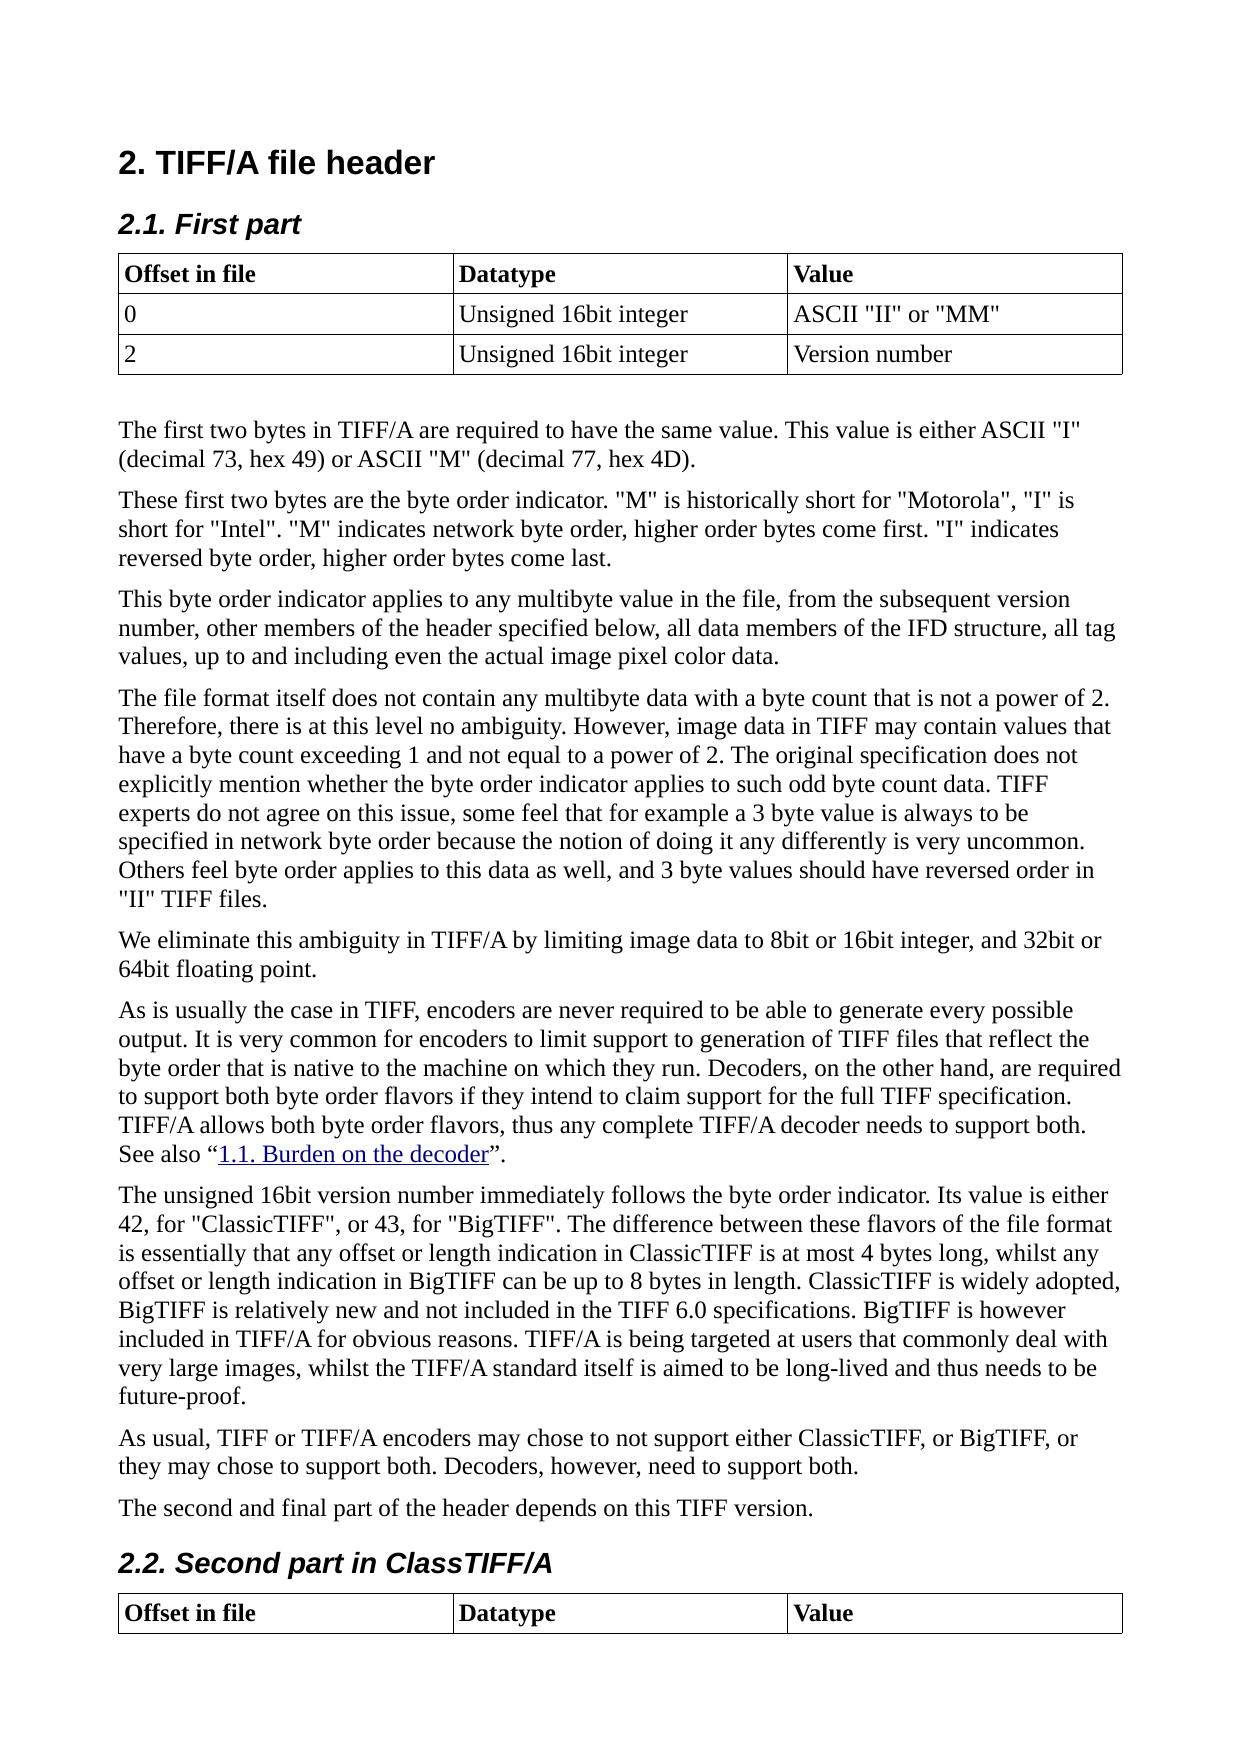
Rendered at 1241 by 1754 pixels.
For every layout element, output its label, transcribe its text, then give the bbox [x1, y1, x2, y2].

text The file format itself does not contain any multibyte data with a byte count that is not a power of 2. Therefore, there is at this level no ambiguity. However, image data in TIFF may contain values that have a byte count exceeding 1 and not equal to a power of 2. The original specification does not explicitly mention whether the byte order indicator applies to such odd byte count data. TIFF experts do not agree on this issue, some feel that for example a 3 byte value is always to be specified in network byte order because the notion of doing it any differently is very uncommon. Others feel byte order applies to this data as well, and 3 byte values should have reversed order in "II" TIFF files. [118, 683, 1122, 913]
text This byte order indicator applies to any multibyte value in the file, from the subsequent version number, other members of the header specified below, all data members of the IFD structure, all tag values, up to and including even the actual image pixel color data. [118, 584, 1122, 670]
table_cell 2 [119, 335, 453, 374]
text The second and final part of the header depends on this TIFF version. [118, 1493, 1122, 1521]
text We eliminate this ambiguity in TIFF/A by limiting image data to 8bit or 16bit integer, and 32bit or 64bit floating point. [118, 925, 1122, 983]
table_header Value [788, 1594, 1122, 1633]
table_cell Unsigned 16bit integer [454, 294, 787, 333]
subtitle 2. TIFF/A file header [118, 143, 1122, 182]
table_cell Unsigned 16bit integer [454, 335, 787, 374]
text The first two bytes in TIFF/A are required to have the same value. This value is either ASCII "I" (decimal 73, hex 49) or ASCII "M" (decimal 77, hex 4D). [118, 415, 1122, 473]
text These first two bytes are the byte order indicator. "M" is historically short for "Motorola", "I" is short for "Intel". "M" indicates network byte order, higher order bytes come first. "I" indicates reversed byte order, higher order bytes come last. [118, 485, 1122, 571]
table_cell ASCII "II" or "MM" [788, 294, 1122, 333]
subtitle 2.1. First part [118, 207, 1122, 240]
table_cell Version number [788, 335, 1122, 374]
table_cell 0 [119, 294, 453, 333]
subtitle 2.2. Second part in ClassTIFF/A [118, 1546, 1122, 1580]
table_header Datatype [454, 254, 787, 293]
table_header Offset in file [119, 254, 453, 293]
table_header Datatype [454, 1594, 787, 1633]
table_header Value [788, 254, 1122, 293]
text The unsigned 16bit version number immediately follows the byte order indicator. Its value is either 42, for "ClassicTIFF", or 43, for "BigTIFF". The difference between these flavors of the file format is essentially that any offset or length indication in ClassicTIFF is at most 4 bytes long, whilst any offset or length indication in BigTIFF can be up to 8 bytes in length. ClassicTIFF is widely adopted, BigTIFF is relatively new and not included in the TIFF 6.0 specifications. BigTIFF is however included in TIFF/A for obvious reasons. TIFF/A is being targeted at users that commonly deal with very large images, whilst the TIFF/A standard itself is aimed to be long-lived and thus needs to be future-proof. [118, 1180, 1122, 1410]
table_header Offset in file [119, 1594, 453, 1633]
text As is usually the case in TIFF, encoders are never required to be able to generate every possible output. It is very common for encoders to limit support to generation of TIFF files that reflect the byte order that is native to the machine on which they run. Decoders, on the other hand, are required to support both byte order flavors if they intend to claim support for the full TIFF specification. TIFF/A allows both byte order flavors, thus any complete TIFF/A decoder needs to support both. See also “1.1. Burden on the decoder”. [118, 995, 1122, 1168]
text As usual, TIFF or TIFF/A encoders may chose to not support either ClassicTIFF, or BigTIFF, or they may chose to support both. Decoders, however, need to support both. [118, 1423, 1122, 1480]
